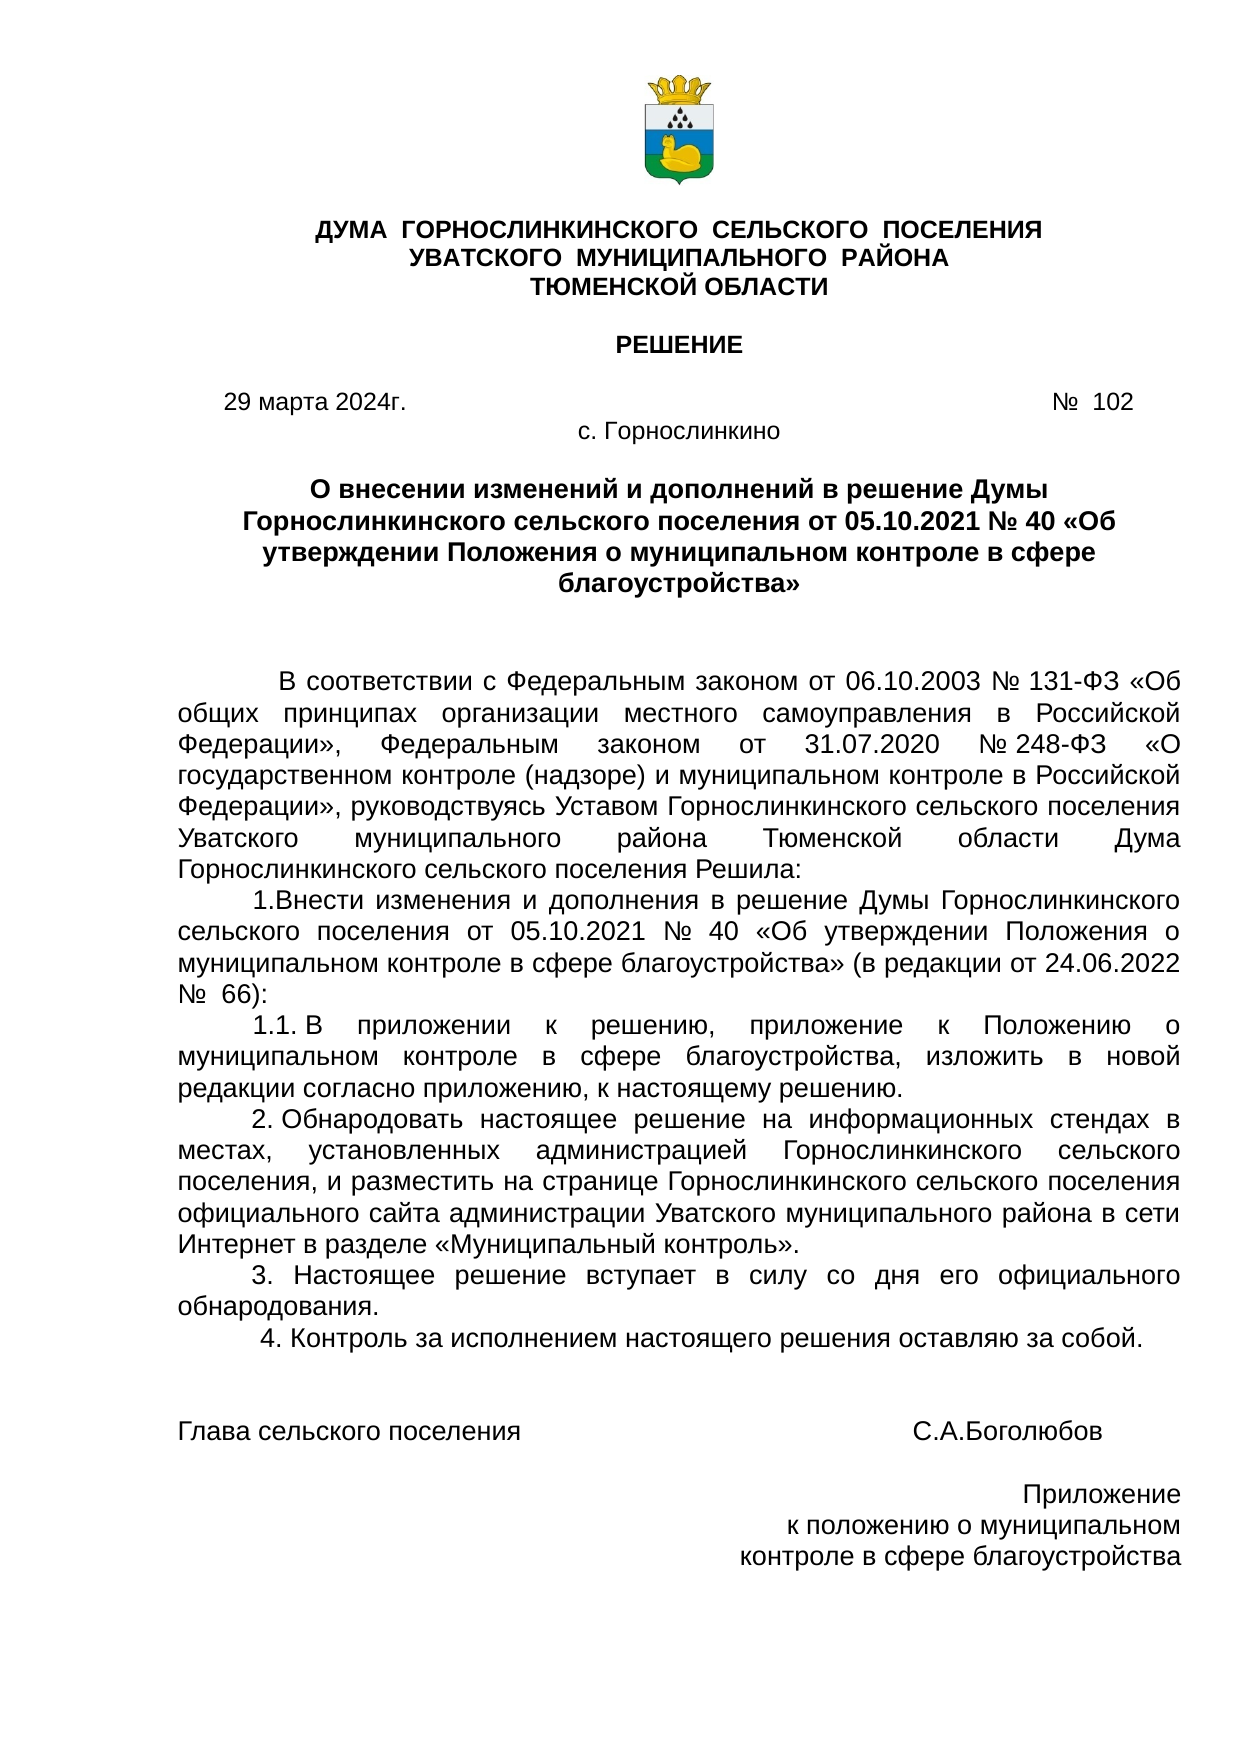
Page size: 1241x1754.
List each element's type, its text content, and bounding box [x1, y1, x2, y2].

text Приложение [251, 1478, 1181, 1509]
text 2. Обнародовать настоящее решение на информационных стендах в местах, установленных администрацией Горнослинкинского сельского поселения, и разместить на странице Горнослинкинского сельского поселения официального сайта администрации Уватского муниципального района в сети Интернет в разделе «Муниципальный контроль». [177, 1103, 1181, 1259]
text УВАТСКОГО МУНИЦИПАЛЬНОГО РАЙОНА [177, 243, 1181, 272]
text 29 марта 2024г. № 102 [177, 387, 1181, 416]
text В соответствии с Федеральным законом от 06.10.2003 № 131-ФЗ «Об общих принципах организации местного самоуправления в Российской Федерации», Федеральным законом от 31.07.2020 № 248-ФЗ «О государственном контроле (надзоре) и муниципальном контроле в Российской Федерации», руководствуясь Уставом Горнослинкинского сельского поселения Уватского муниципального района Тюменской области Дума Горнослинкинского сельского поселения Решила: [177, 665, 1181, 884]
text контроле в сфере благоустройства [251, 1540, 1181, 1572]
text 1.Внести изменения и дополнения в решение Думы Горнослинкинского сельского поселения от 05.10.2021 № 40 «Об утверждении Положения о муниципальном контроле в сфере благоустройства» (в редакции от 24.06.2022 № 66): [177, 884, 1181, 1009]
text ТЮМЕНСКОЙ ОБЛАСТИ [177, 272, 1181, 301]
text РЕШЕНИЕ [177, 329, 1181, 358]
text к положению о муниципальном [251, 1509, 1181, 1540]
text ДУМА ГОРНОСЛИНКИНСКОГО СЕЛЬСКОГО ПОСЕЛЕНИЯ [177, 214, 1181, 243]
text Глава сельского поселения С.А.Боголюбов [177, 1415, 1181, 1447]
text 4. Контроль за исполнением настоящего решения оставляю за собой. [177, 1322, 1181, 1353]
text с. Горнослинкино [177, 416, 1181, 444]
text 3. Настоящее решение вступает в силу со дня его официального обнародования. [177, 1259, 1181, 1322]
text О внесении изменений и дополнений в решение Думы Горнослинкинского сельского поселения от 05.10.2021 № 40 «Об утверждении Положения о муниципальном контроле в сфере благоустройства» [177, 473, 1181, 598]
text 1.1. В приложении к решению, приложение к Положению о муниципальном контроле в сфере благоустройства, изложить в новой редакции согласно приложению, к настоящему решению. [177, 1009, 1181, 1103]
